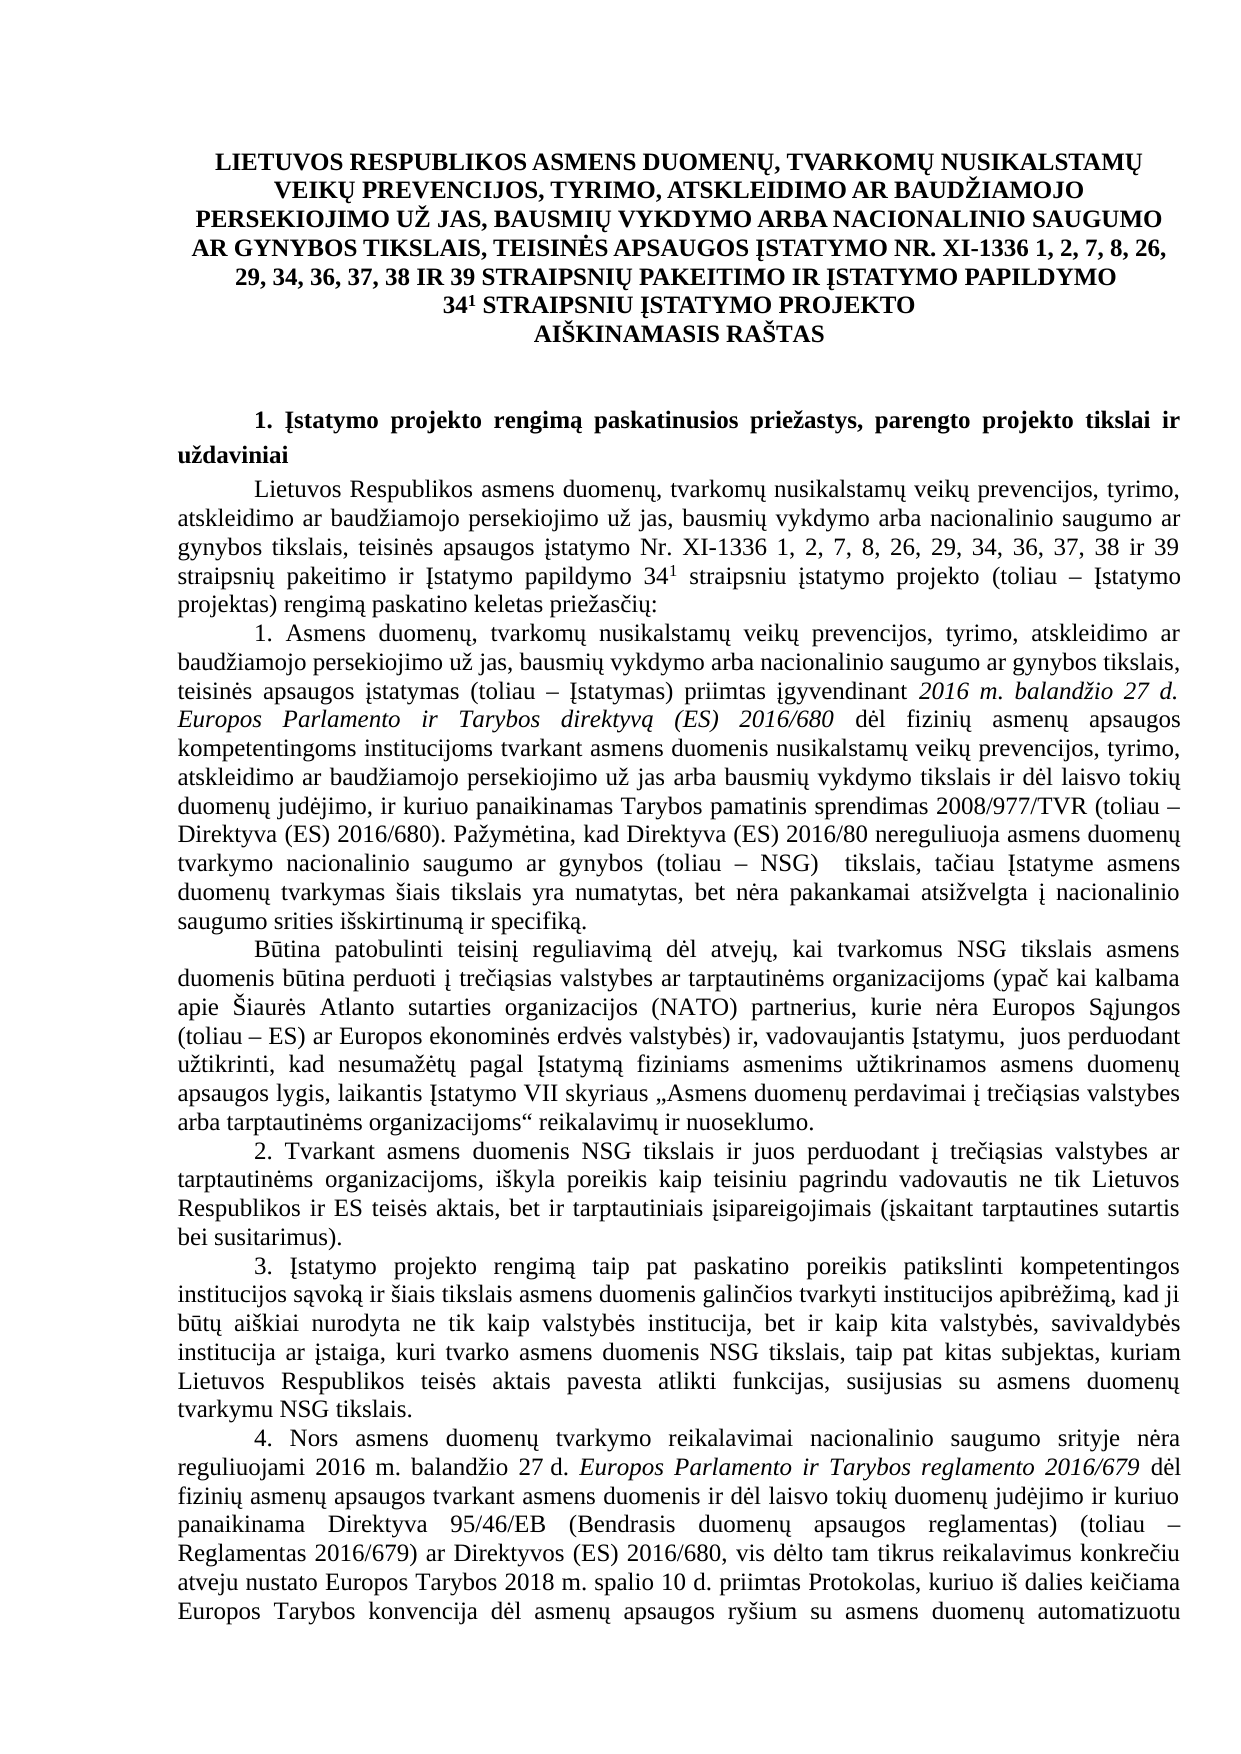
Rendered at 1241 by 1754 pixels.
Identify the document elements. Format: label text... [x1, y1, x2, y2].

text aiškinamasis raštas [177, 319, 1181, 348]
text 4. Nors asmens duomenų tvarkymo reikalavimai nacionalinio saugumo srityje nėra reguliuojami 2016 m. balandžio 27 d. Europos Parlamento ir Tarybos reglamento 2016/679 dėl fizinių asmenų apsaugos tvarkant asmens duomenis ir dėl laisvo tokių duomenų judėjimo ir kuriuo panaikinama Direktyva 95/46/EB (Bendrasis duomenų apsaugos reglamentas) (toliau – Reglamentas 2016/679) ar Direktyvos (ES) 2016/680, vis dėlto tam tikrus reikalavimus konkrečiu atveju nustato Europos Tarybos 2018 m. spalio 10 d. priimtas Protokolas, kuriuo iš dalies keičiama Europos Tarybos konvencija dėl asmenų apsaugos ryšium su asmens duomenų automatizuotu [177, 1423, 1181, 1624]
text 3. Įstatymo projekto rengimą taip pat paskatino poreikis patikslinti kompetentingos institucijos sąvoką ir šiais tikslais asmens duomenis galinčios tvarkyti institucijos apibrėžimą, kad ji būtų aiškiai nurodyta ne tik kaip valstybės institucija, bet ir kaip kita valstybės, savivaldybės institucija ar įstaiga, kuri tvarko asmens duomenis NSG tikslais, taip pat kitas subjektas, kuriam Lietuvos Respublikos teisės aktais pavesta atlikti funkcijas, susijusias su asmens duomenų tvarkymu NSG tikslais. [177, 1251, 1181, 1423]
text Būtina patobulinti teisinį reguliavimą dėl atvejų, kai tvarkomus NSG tikslais asmens duomenis būtina perduoti į trečiąsias valstybes ar tarptautinėms organizacijoms (ypač kai kalbama apie Šiaurės Atlanto sutarties organizacijos (NATO) partnerius, kurie nėra Europos Sąjungos (toliau – ES) ar Europos ekonominės erdvės valstybės) ir, vadovaujantis Įstatymu, juos perduodant užtikrinti, kad nesumažėtų pagal Įstatymą fiziniams asmenims užtikrinamos asmens duomenų apsaugos lygis, laikantis Įstatymo VII skyriaus „Asmens duomenų perdavimai į trečiąsias valstybes arba tarptautinėms organizacijoms“ reikalavimų ir nuoseklumo. [177, 934, 1181, 1136]
text Lietuvos Respublikos asmens duomenų, tvarkomų nusikalstamų veikų prevencijos, tyrimo, atskleidimo ar baudžiamojo persekiojimo už jas, bausmių vykdymo arba nacionalinio saugumo ar gynybos tikslais, teisinės apsaugos įstatymo Nr. XI-1336 1, 2, 7, 8, 26, 29, 34, 36, 37, 38 ir 39 straipsnių pakeitimo ir Įstatymo papildymo 341 straipsniu įstatymo projekto (toliau – Įstatymo projektas) rengimą paskatino keletas priežasčių: [177, 474, 1181, 618]
text 1. Asmens duomenų, tvarkomų nusikalstamų veikų prevencijos, tyrimo, atskleidimo ar baudžiamojo persekiojimo už jas, bausmių vykdymo arba nacionalinio saugumo ar gynybos tikslais, teisinės apsaugos įstatymas (toliau – Įstatymas) priimtas įgyvendinant 2016 m. balandžio 27 d. Europos Parlamento ir Tarybos direktyvą (ES) 2016/680 dėl fizinių asmenų apsaugos kompetentingoms institucijoms tvarkant asmens duomenis nusikalstamų veikų prevencijos, tyrimo, atskleidimo ar baudžiamojo persekiojimo už jas arba bausmių vykdymo tikslais ir dėl laisvo tokių duomenų judėjimo, ir kuriuo panaikinamas Tarybos pamatinis sprendimas 2008/977/TVR (toliau – Direktyva (ES) 2016/680). Pažymėtina, kad Direktyva (ES) 2016/80 nereguliuoja asmens duomenų tvarkymo nacionalinio saugumo ar gynybos (toliau – NSG) tikslais, tačiau Įstatyme asmens duomenų tvarkymas šiais tikslais yra numatytas, bet nėra pakankamai atsižvelgta į nacionalinio saugumo srities išskirtinumą ir specifiką. [177, 618, 1181, 934]
text 2. Tvarkant asmens duomenis NSG tikslais ir juos perduodant į trečiąsias valstybes ar tarptautinėms organizacijoms, iškyla poreikis kaip teisiniu pagrindu vadovautis ne tik Lietuvos Respublikos ir ES teisės aktais, bet ir tarptautiniais įsipareigojimais (įskaitant tarptautines sutartis bei susitarimus). [177, 1136, 1181, 1251]
text 341 STRAIPSNIU ĮSTATYMO PROJEKTO [177, 291, 1181, 319]
text LIETUVOS RESPUBLIKOS ASMENS DUOMENŲ, TVARKOMŲ NUSIKALSTAMŲ VEIKŲ PREVENCIJOS, TYRIMO, ATSKLEIDIMO AR BAUDŽIAMOJO PERSEKIOJIMO UŽ JAS, BAUSMIŲ VYKDYMO ARBA NACIONALINIO SAUGUMO AR GYNYBOS TIKSLAIS, TEISINĖS APSAUGOS ĮSTATYMO NR. XI-1336 1, 2, 7, 8, 26, 29, 34, 36, 37, 38 IR 39 STRAIPSNIŲ PAKEITIMO IR ĮSTATYMO PAPILDYMO [177, 147, 1181, 291]
text 1. Įstatymo projekto rengimą paskatinusios priežastys, parengto projekto tikslai ir uždaviniai [177, 406, 1181, 469]
